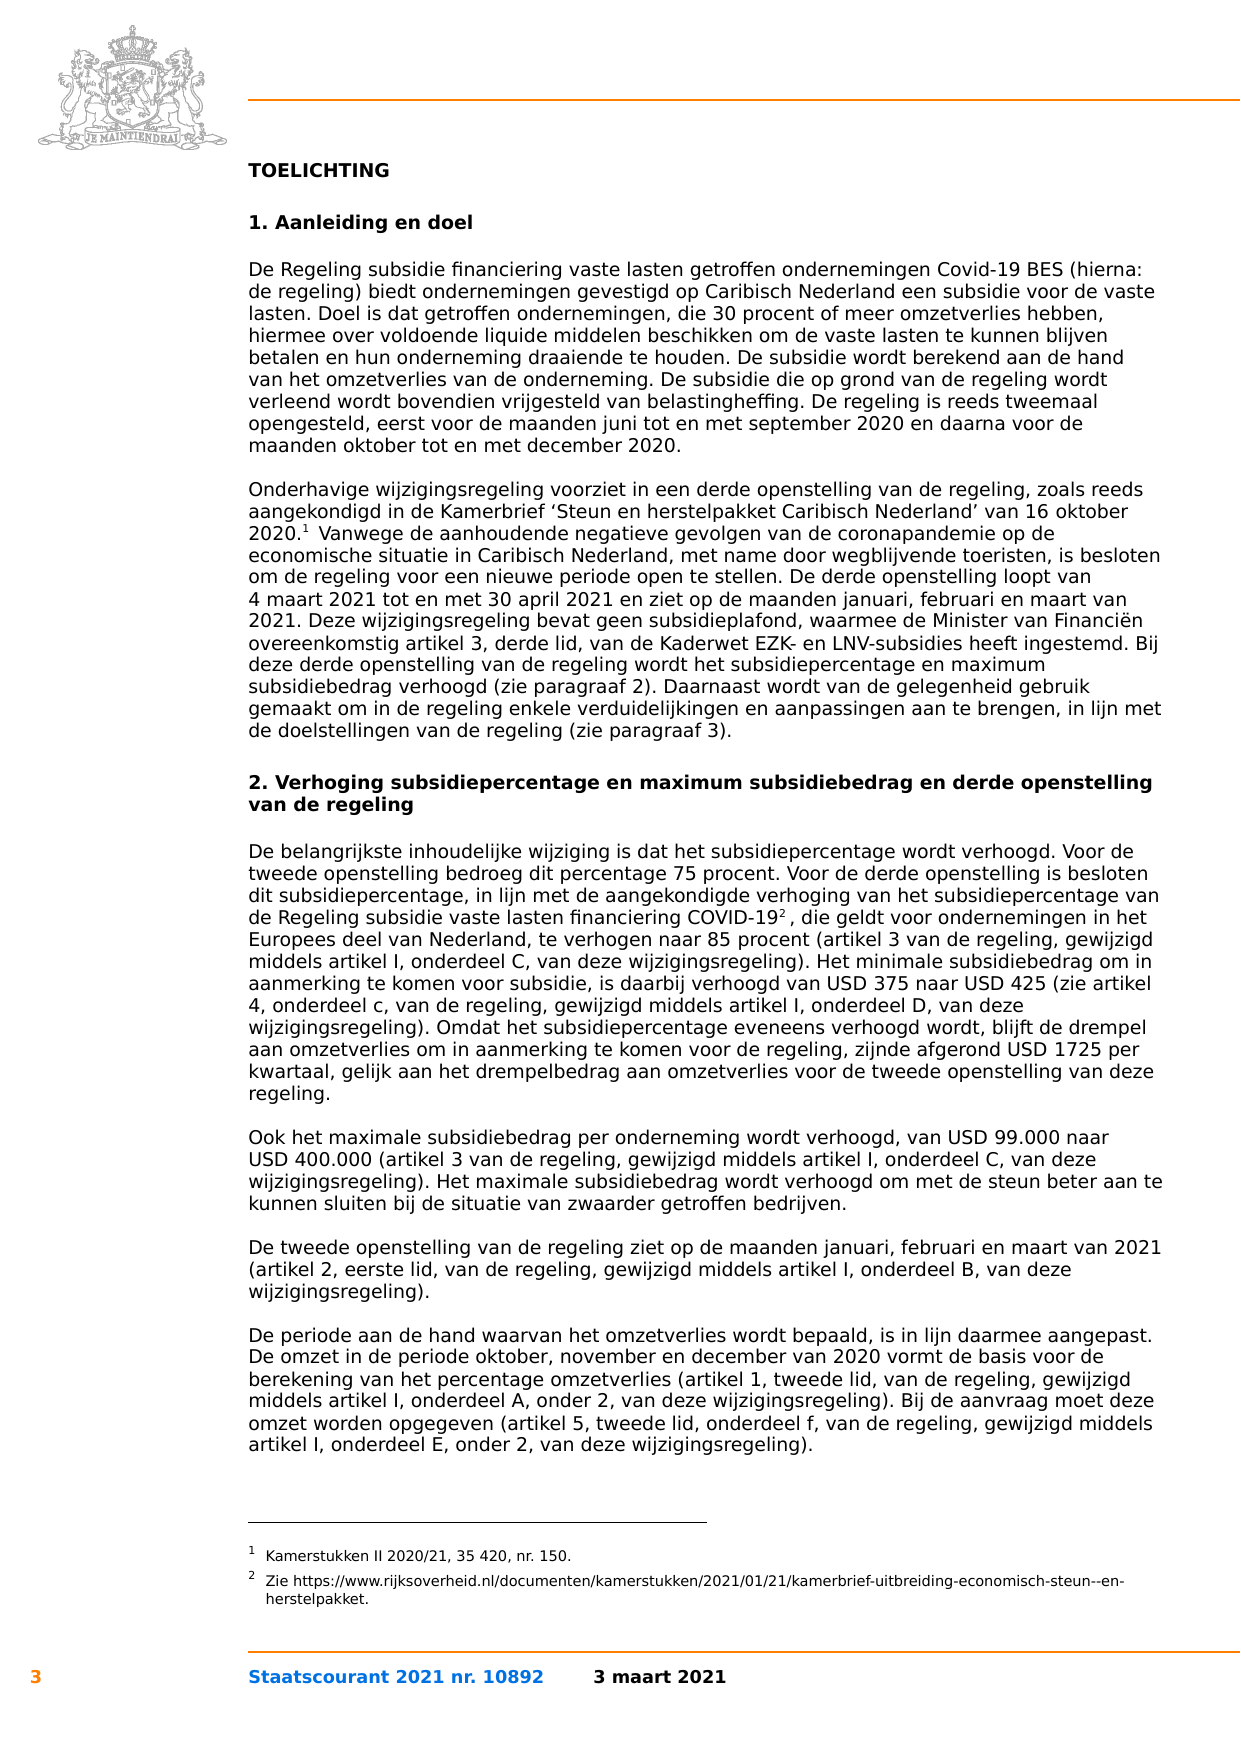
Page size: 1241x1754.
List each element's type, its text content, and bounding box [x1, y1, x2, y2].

subtitle 2. Verhoging subsidiepercentage en maximum subsidiebedrag en derde openstelling van de regeling [248, 772, 1163, 816]
text Zie https://www.rijksoverheid.nl/documenten/kamerstukken/2021/01/21/kamerbrief-uitbreiding-economisch-steun--en-herstelpakket. [248, 1569, 1163, 1608]
text Ook het maximale subsidiebedrag per onderneming wordt verhoogd, van USD 99.000 naar USD 400.000 (artikel 3 van de regeling, gewijzigd middels artikel I, onderdeel C, van deze wijzigingsregeling). Het maximale subsidiebedrag wordt verhoogd om met de steun beter aan te kunnen sluiten bij de situatie van zwaarder getroffen bedrijven. [248, 1127, 1163, 1215]
subtitle 1. Aanleiding en doel [248, 212, 1163, 234]
text De periode aan de hand waarvan het omzetverlies wordt bepaald, is in lijn daarmee aangepast. De omzet in de periode oktober, november en december van 2020 vormt de basis voor de berekening van het percentage omzetverlies (artikel 1, tweede lid, van de regeling, gewijzigd middels artikel I, onderdeel A, onder 2, van deze wijzigingsregeling). Bij de aanvraag moet deze omzet worden opgegeven (artikel 5, tweede lid, onderdeel f, van de regeling, gewijzigd middels artikel I, onderdeel E, onder 2, van deze wijzigingsregeling). [248, 1324, 1163, 1456]
subtitle TOELICHTING [248, 160, 1163, 182]
text De tweede openstelling van de regeling ziet op de maanden januari, februari en maart van 2021 (artikel 2, eerste lid, van de regeling, gewijzigd middels artikel I, onderdeel B, van deze wijzigingsregeling). [248, 1237, 1163, 1303]
text Kamerstukken II 2020/21, 35 420, nr. 150. [248, 1544, 1163, 1566]
picture [38, 25, 227, 150]
text De Regeling subsidie financiering vaste lasten getroffen ondernemingen Covid-19 BES (hierna: de regeling) biedt ondernemingen gevestigd op Caribisch Nederland een subsidie voor de vaste lasten. Doel is dat getroffen ondernemingen, die 30 procent of meer omzetverlies hebben, hiermee over voldoende liquide middelen beschikken om de vaste lasten te kunnen blijven betalen en hun onderneming draaiende te houden. De subsidie wordt berekend aan de hand van het omzetverlies van de onderneming. De subsidie die op grond van de regeling wordt verleend wordt bovendien vrijgesteld van belastingheffing. De regeling is reeds tweemaal opengesteld, eerst voor de maanden juni tot en met september 2020 en daarna voor de maanden oktober tot en met december 2020. [248, 259, 1163, 457]
text Onderhavige wijzigingsregeling voorziet in een derde openstelling van de regeling, zoals reeds aangekondigd in de Kamerbrief ‘Steun en herstelpakket Caribisch Nederland’ van 16 oktober 2020. Vanwege de aanhoudende negatieve gevolgen van de coronapandemie op de economische situatie in Caribisch Nederland, met name door wegblijvende toeristen, is besloten om de regeling voor een nieuwe periode open te stellen. De derde openstelling loopt van 4 maart 2021 tot en met 30 april 2021 en ziet op de maanden januari, februari en maart van 2021. Deze wijzigingsregeling bevat geen subsidieplafond, waarmee de Minister van Financiën overeenkomstig artikel 3, derde lid, van de Kaderwet EZK- en LNV-subsidies heeft ingestemd. Bij deze derde openstelling van de regeling wordt het subsidiepercentage en maximum subsidiebedrag verhoogd (zie paragraaf 2). Daarnaast wordt van de gelegenheid gebruik gemaakt om in de regeling enkele verduidelijkingen en aanpassingen aan te brengen, in lijn met de doelstellingen van de regeling (zie paragraaf 3). [248, 478, 1163, 742]
text De belangrijkste inhoudelijke wijziging is dat het subsidiepercentage wordt verhoogd. Voor de tweede openstelling bedroeg dit percentage 75 procent. Voor de derde openstelling is besloten dit subsidiepercentage, in lijn met de aangekondigde verhoging van het subsidiepercentage van de Regeling subsidie vaste lasten financiering COVID-19, die geldt voor ondernemingen in het Europees deel van Nederland, te verhogen naar 85 procent (artikel 3 van de regeling, gewijzigd middels artikel I, onderdeel C, van deze wijzigingsregeling). Het minimale subsidiebedrag om in aanmerking te komen voor subsidie, is daarbij verhoogd van USD 375 naar USD 425 (zie artikel 4, onderdeel c, van de regeling, gewijzigd middels artikel I, onderdeel D, van deze wijzigingsregeling). Omdat het subsidiepercentage eveneens verhoogd wordt, blijft de drempel aan omzetverlies om in aanmerking te komen voor de regeling, zijnde afgerond USD 1725 per kwartaal, gelijk aan het drempelbedrag aan omzetverlies voor de tweede openstelling van deze regeling. [248, 841, 1163, 1105]
